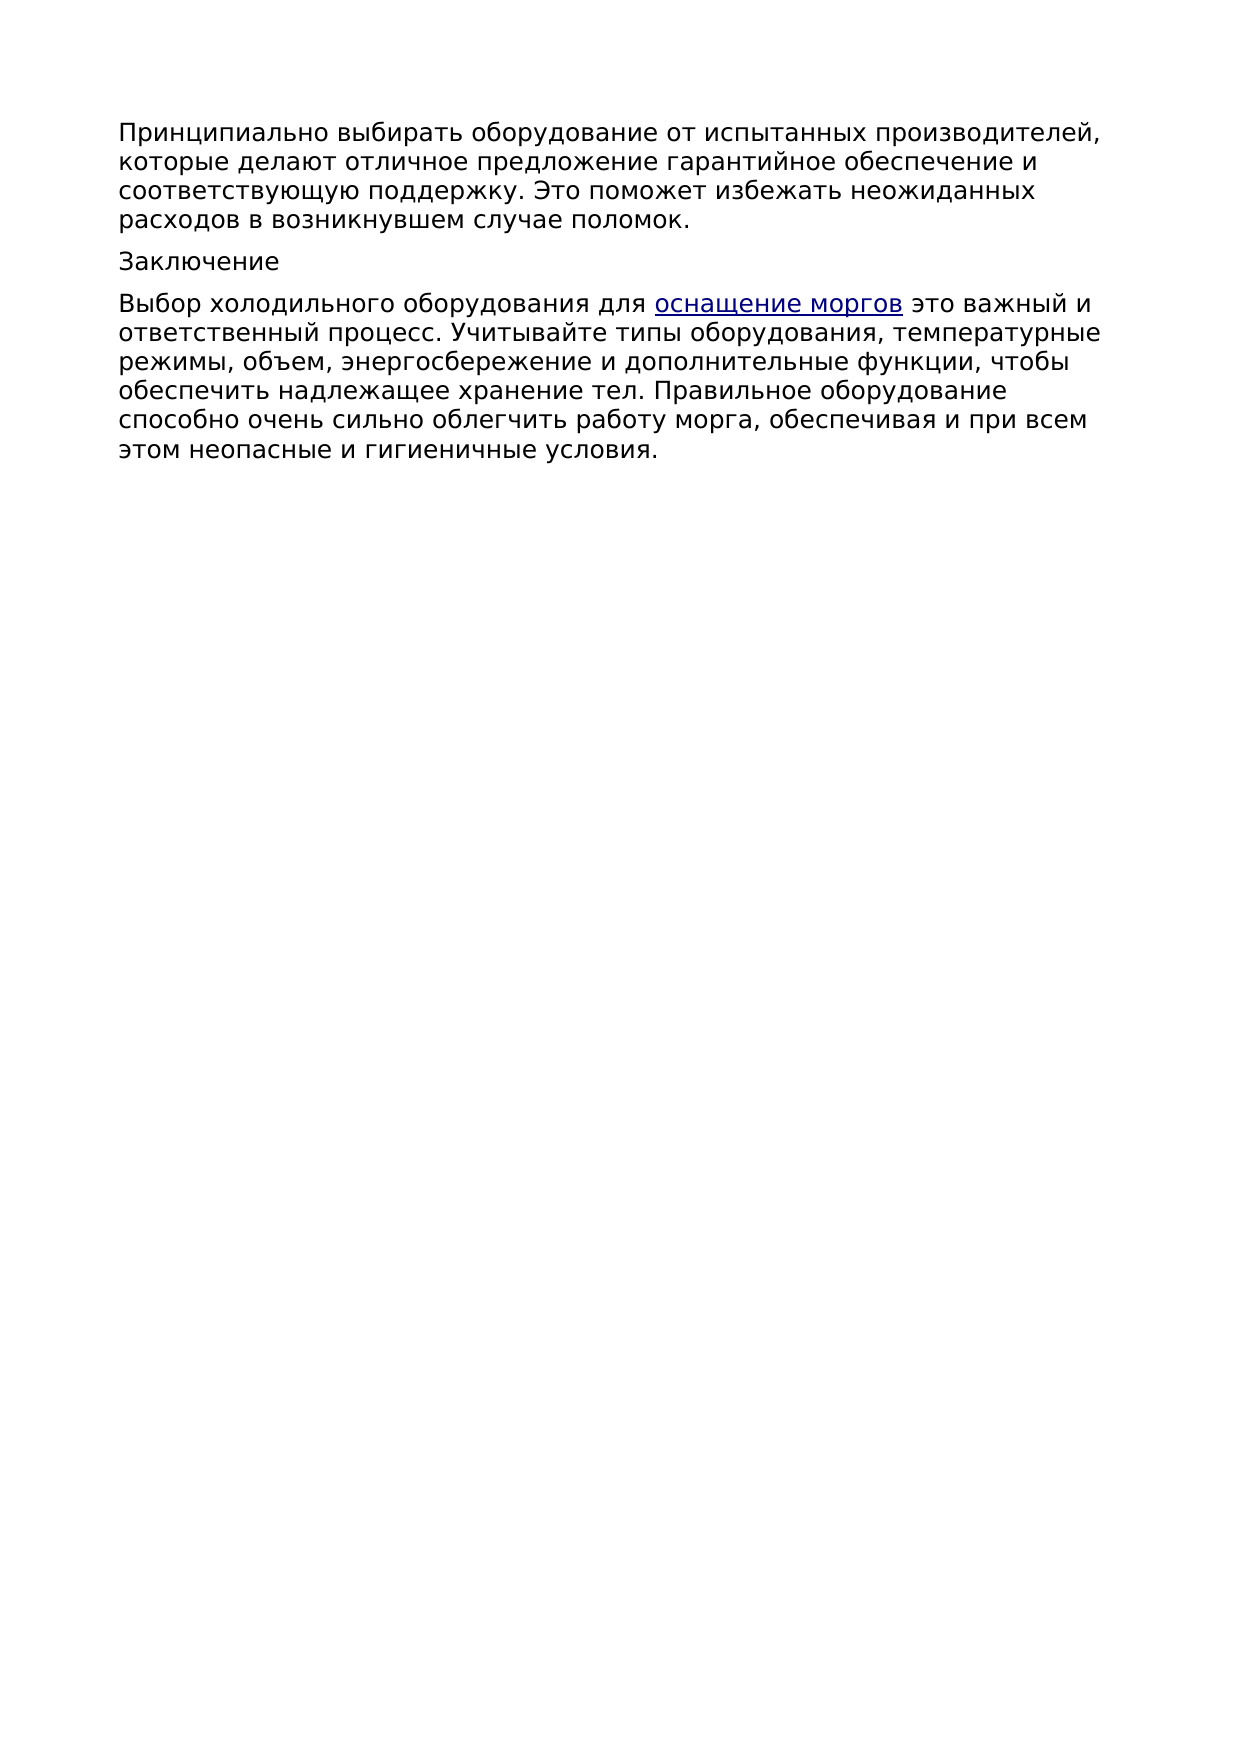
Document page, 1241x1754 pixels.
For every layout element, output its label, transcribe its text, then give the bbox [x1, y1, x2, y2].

text Принципиально выбирать оборудование от испытанных производителей, которые делают отличное предложение гарантийное обеспечение и соответствующую поддержку. Это поможет избежать неожиданных расходов в возникнувшем случае поломок. [118, 118, 1122, 235]
text Выбор холодильного оборудования для оснащение моргов это важный и ответственный процесс. Учитывайте типы оборудования, температурные режимы, объем, энергосбережение и дополнительные функции, чтобы обеспечить надлежащее хранение тел. Правильное оборудование способно очень сильно облегчить работу морга, обеспечивая и при всем этом неопасные и гигиеничные условия. [118, 289, 1122, 464]
text Заключение [118, 247, 1122, 276]
